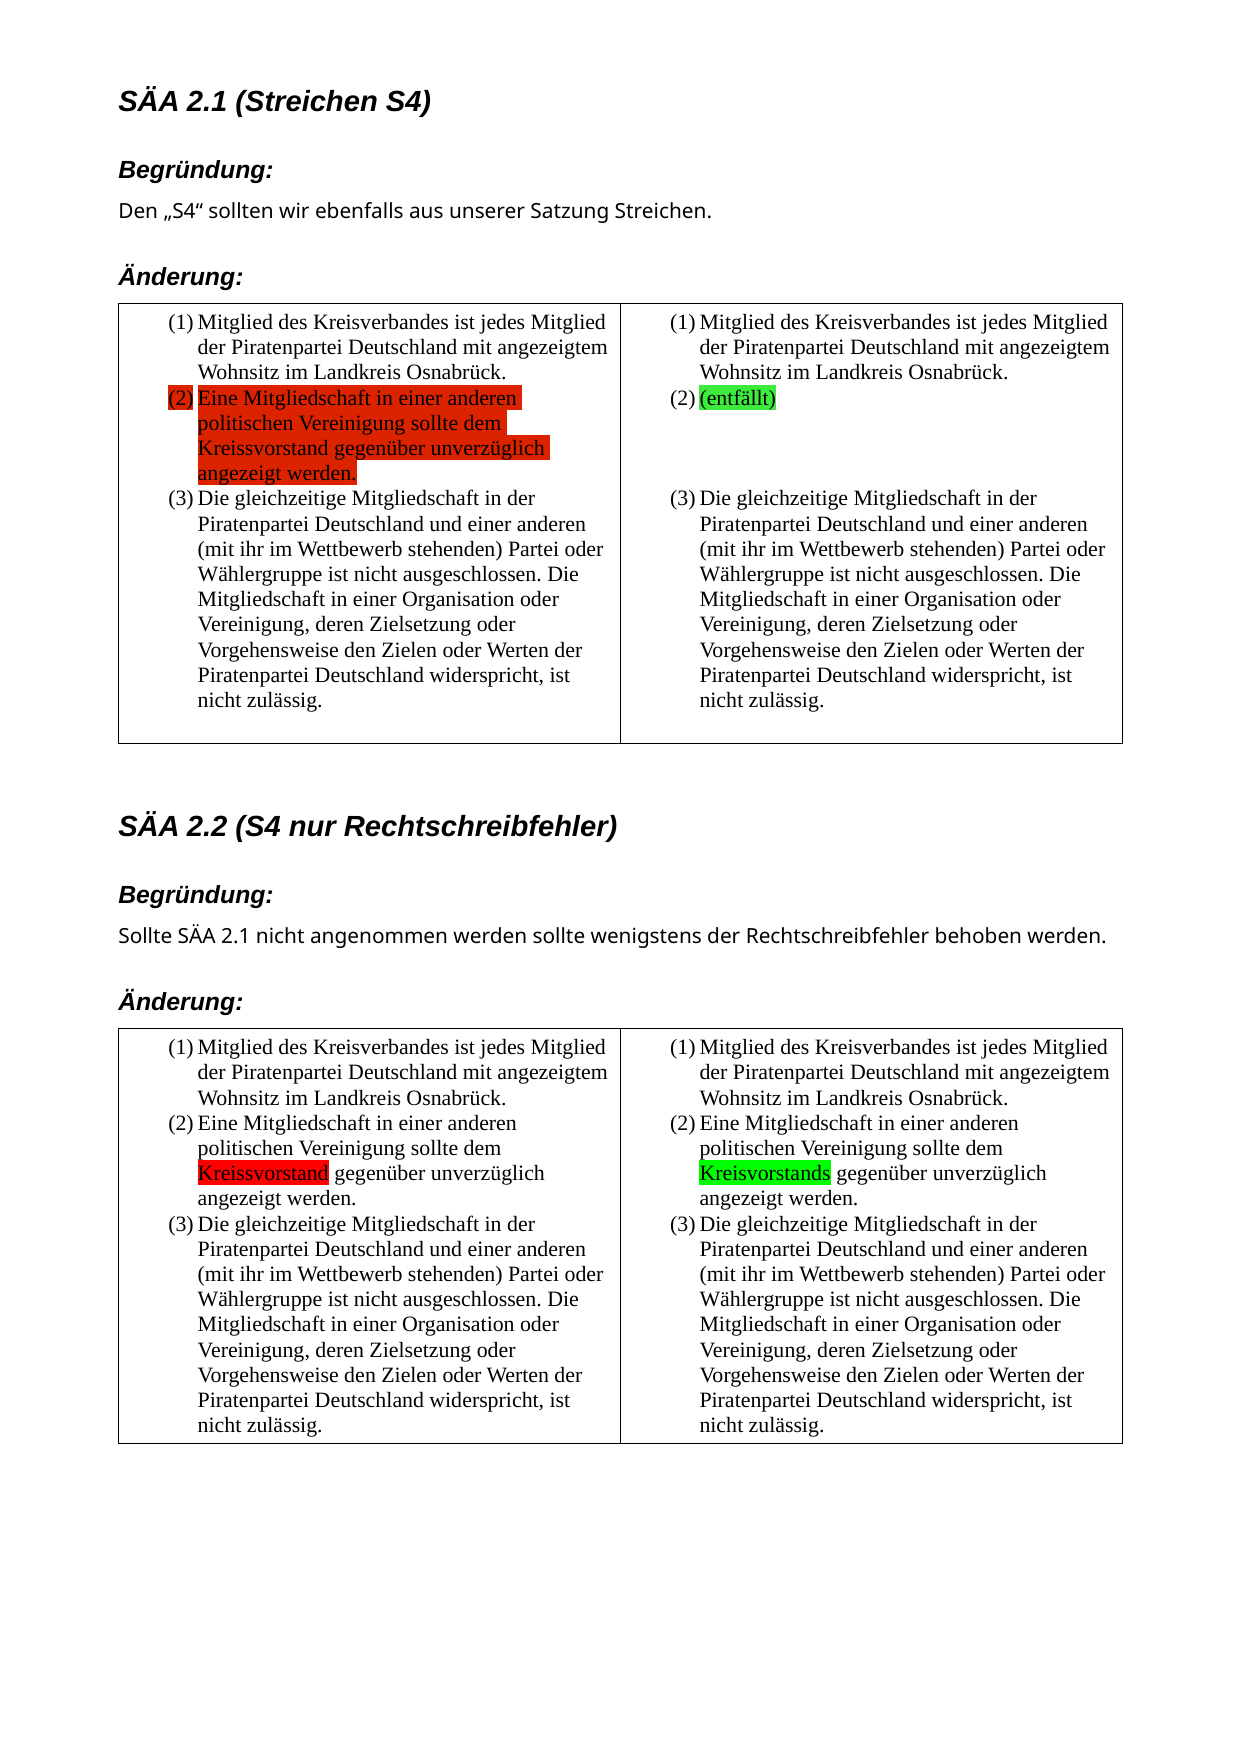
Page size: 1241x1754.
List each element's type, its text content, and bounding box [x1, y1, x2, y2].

subtitle Begründung: [118, 880, 1122, 909]
table_header Mitglied des Kreisverbandes ist jedes Mitglied der Piratenpartei Deutschland mit angezeigtem Wohnsitz im Landkreis Osnabrück. Eine Mitgliedschaft in einer anderen politischen Vereinigung sollte dem Kreissvorstand gegenüber unverzüglich angezeigt werden. Die gleichzeitige Mitgliedschaft in der Piratenpartei Deutschland und einer anderen (mit ihr im Wettbewerb stehenden) Partei oder Wählergruppe ist nicht ausgeschlossen. Die Mitgliedschaft in einer Organisation oder Vereinigung, deren Zielsetzung oder Vorgehensweise den Zielen oder Werten der Piratenpartei Deutschland widerspricht, ist nicht zulässig. [119, 304, 620, 743]
text Sollte SÄA 2.1 nicht angenommen werden sollte wenigstens der Rechtschreibfehler behoben werden. [118, 921, 1122, 950]
subtitle Änderung: [118, 262, 1122, 291]
table_header Mitglied des Kreisverbandes ist jedes Mitglied der Piratenpartei Deutschland mit angezeigtem Wohnsitz im Landkreis Osnabrück. Eine Mitgliedschaft in einer anderen politischen Vereinigung sollte dem Kreissvorstand gegenüber unverzüglich angezeigt werden. Die gleichzeitige Mitgliedschaft in der Piratenpartei Deutschland und einer anderen (mit ihr im Wettbewerb stehenden) Partei oder Wählergruppe ist nicht ausgeschlossen. Die Mitgliedschaft in einer Organisation oder Vereinigung, deren Zielsetzung oder Vorgehensweise den Zielen oder Werten der Piratenpartei Deutschland widerspricht, ist nicht zulässig. [119, 1029, 620, 1443]
text Den „S4“ sollten wir ebenfalls aus unserer Satzung Streichen. [118, 196, 1122, 224]
subtitle Begründung: [118, 155, 1122, 184]
subtitle Änderung: [118, 987, 1122, 1016]
subtitle SÄA 2.2 (S4 nur Rechtschreibfehler) [118, 809, 1122, 843]
table_header Mitglied des Kreisverbandes ist jedes Mitglied der Piratenpartei Deutschland mit angezeigtem Wohnsitz im Landkreis Osnabrück. Eine Mitgliedschaft in einer anderen politischen Vereinigung sollte dem Kreisvorstands gegenüber unverzüglich angezeigt werden. Die gleichzeitige Mitgliedschaft in der Piratenpartei Deutschland und einer anderen (mit ihr im Wettbewerb stehenden) Partei oder Wählergruppe ist nicht ausgeschlossen. Die Mitgliedschaft in einer Organisation oder Vereinigung, deren Zielsetzung oder Vorgehensweise den Zielen oder Werten der Piratenpartei Deutschland widerspricht, ist nicht zulässig. [621, 1029, 1122, 1443]
subtitle SÄA 2.1 (Streichen S4) [118, 84, 1122, 118]
table_header Mitglied des Kreisverbandes ist jedes Mitglied der Piratenpartei Deutschland mit angezeigtem Wohnsitz im Landkreis Osnabrück. (entfällt) Die gleichzeitige Mitgliedschaft in der Piratenpartei Deutschland und einer anderen (mit ihr im Wettbewerb stehenden) Partei oder Wählergruppe ist nicht ausgeschlossen. Die Mitgliedschaft in einer Organisation oder Vereinigung, deren Zielsetzung oder Vorgehensweise den Zielen oder Werten der Piratenpartei Deutschland widerspricht, ist nicht zulässig. [621, 304, 1122, 743]
